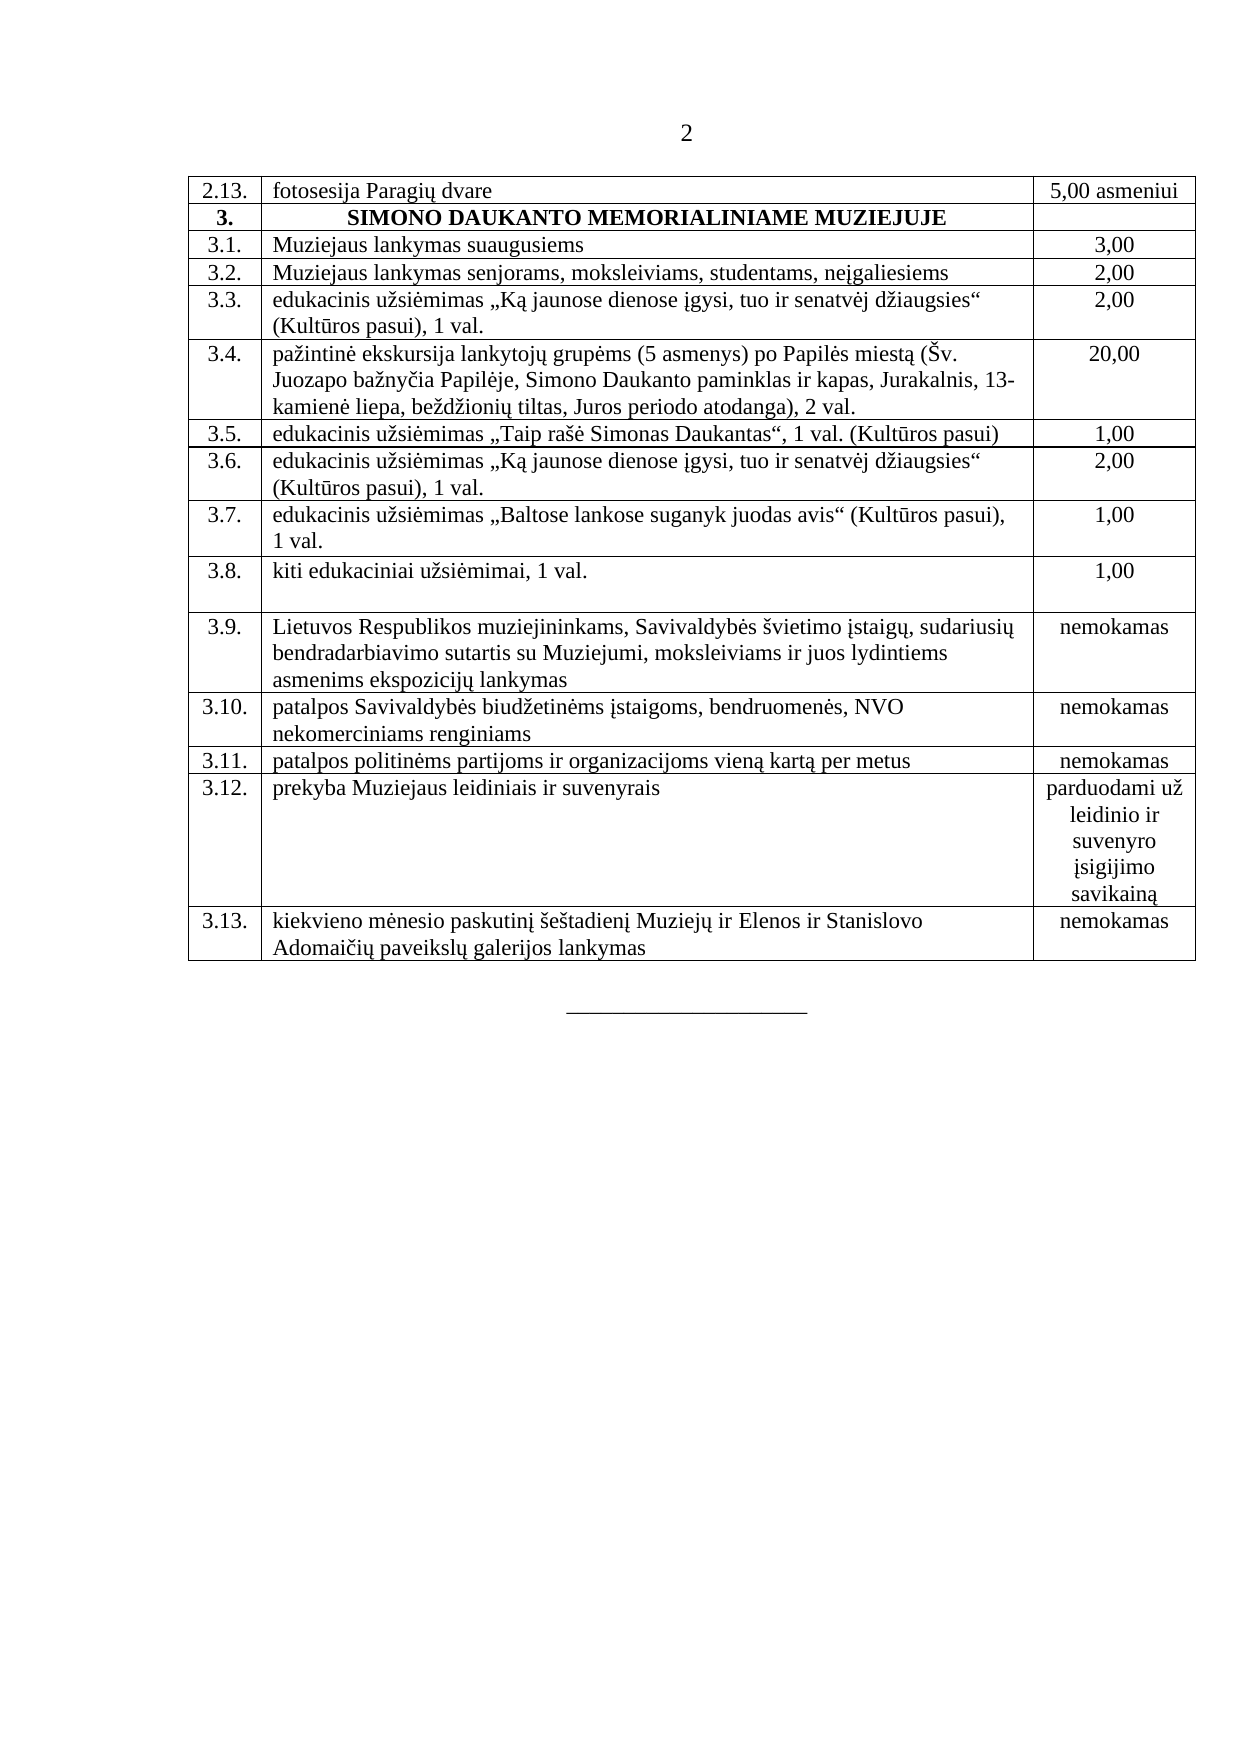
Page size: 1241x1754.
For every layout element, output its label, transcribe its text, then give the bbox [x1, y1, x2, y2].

table_cell 3.10. [189, 693, 261, 746]
table_cell 2.13. [189, 177, 261, 203]
table_cell SIMONO DAUKANTO MEMORIALINIAME MUZIEJUJE [262, 204, 1033, 230]
table_cell 3. [189, 204, 261, 230]
table_cell 1,00 [1034, 420, 1195, 446]
table_cell 3,00 [1034, 231, 1195, 258]
table_cell Muziejaus lankymas senjorams, moksleiviams, studentams, neįgaliesiems [262, 259, 1033, 285]
table_cell 3.5. [189, 420, 261, 446]
table_cell 3.1. [189, 231, 261, 258]
table_cell 20,00 [1034, 340, 1195, 419]
table_cell kiti edukaciniai užsiėmimai, 1 val. [262, 557, 1033, 612]
table_cell [1034, 204, 1195, 230]
table_cell 1,00 [1034, 557, 1195, 612]
table_cell patalpos Savivaldybės biudžetinėms įstaigoms, bendruomenės, NVO nekomerciniams renginiams [262, 693, 1033, 746]
table_cell 3.11. [189, 747, 261, 773]
table_cell Lietuvos Respublikos muziejininkams, Savivaldybės švietimo įstaigų, sudariusių bendradarbiavimo sutartis su Muziejumi, moksleiviams ir juos lydintiems asmenims ekspozicijų lankymas [262, 613, 1033, 692]
table_cell 3.9. [189, 613, 261, 692]
table_cell pažintinė ekskursija lankytojų grupėms (5 asmenys) po Papilės miestą (Šv. Juozapo bažnyčia Papilėje, Simono Daukanto paminklas ir kapas, Jurakalnis, 13-kamienė liepa, beždžionių tiltas, Juros periodo atodanga), 2 val. [262, 340, 1033, 419]
table_cell 2,00 [1034, 286, 1195, 339]
table_cell fotosesija Paragių dvare [262, 177, 1033, 203]
table_cell 1,00 [1034, 501, 1195, 556]
table_cell nemokamas [1034, 747, 1195, 773]
table_cell 3.12. [189, 774, 261, 906]
table_cell patalpos politinėms partijoms ir organizacijoms vieną kartą per metus [262, 747, 1033, 773]
table_cell nemokamas [1034, 613, 1195, 692]
table_cell 2,00 [1034, 259, 1195, 285]
table_cell nemokamas [1034, 907, 1195, 960]
table_cell 3.7. [189, 501, 261, 556]
table_cell edukacinis užsiėmimas „Baltose lankose suganyk juodas avis“ (Kultūros pasui), 1 val. [262, 501, 1033, 556]
table_cell edukacinis užsiėmimas „Taip rašė Simonas Daukantas“, 1 val. (Kultūros pasui) [262, 420, 1033, 446]
table_cell prekyba Muziejaus leidiniais ir suvenyrais [262, 774, 1033, 906]
table_cell edukacinis užsiėmimas „Ką jaunose dienose įgysi, tuo ir senatvėj džiaugsies“ (Kultūros pasui), 1 val. [262, 286, 1033, 339]
table_cell 3.4. [189, 340, 261, 419]
table_cell 3.3. [189, 286, 261, 339]
table_cell 2,00 [1034, 448, 1195, 500]
table_cell edukacinis užsiėmimas „Ką jaunose dienose įgysi, tuo ir senatvėj džiaugsies“ (Kultūros pasui), 1 val. [262, 448, 1033, 500]
table_cell parduodami už leidinio ir suvenyro įsigijimo savikainą [1034, 774, 1195, 906]
table_cell 3.6. [189, 448, 261, 500]
table_cell 3.13. [189, 907, 261, 960]
table_cell 3.2. [189, 259, 261, 285]
table_cell 5,00 asmeniui [1034, 177, 1195, 203]
table_cell nemokamas [1034, 693, 1195, 746]
table_cell 3.8. [189, 557, 261, 612]
text _____________________ [177, 990, 1196, 1016]
table_cell Muziejaus lankymas suaugusiems [262, 231, 1033, 258]
table_cell kiekvieno mėnesio paskutinį šeštadienį Muziejų ir Elenos ir Stanislovo Adomaičių paveikslų galerijos lankymas [262, 907, 1033, 960]
